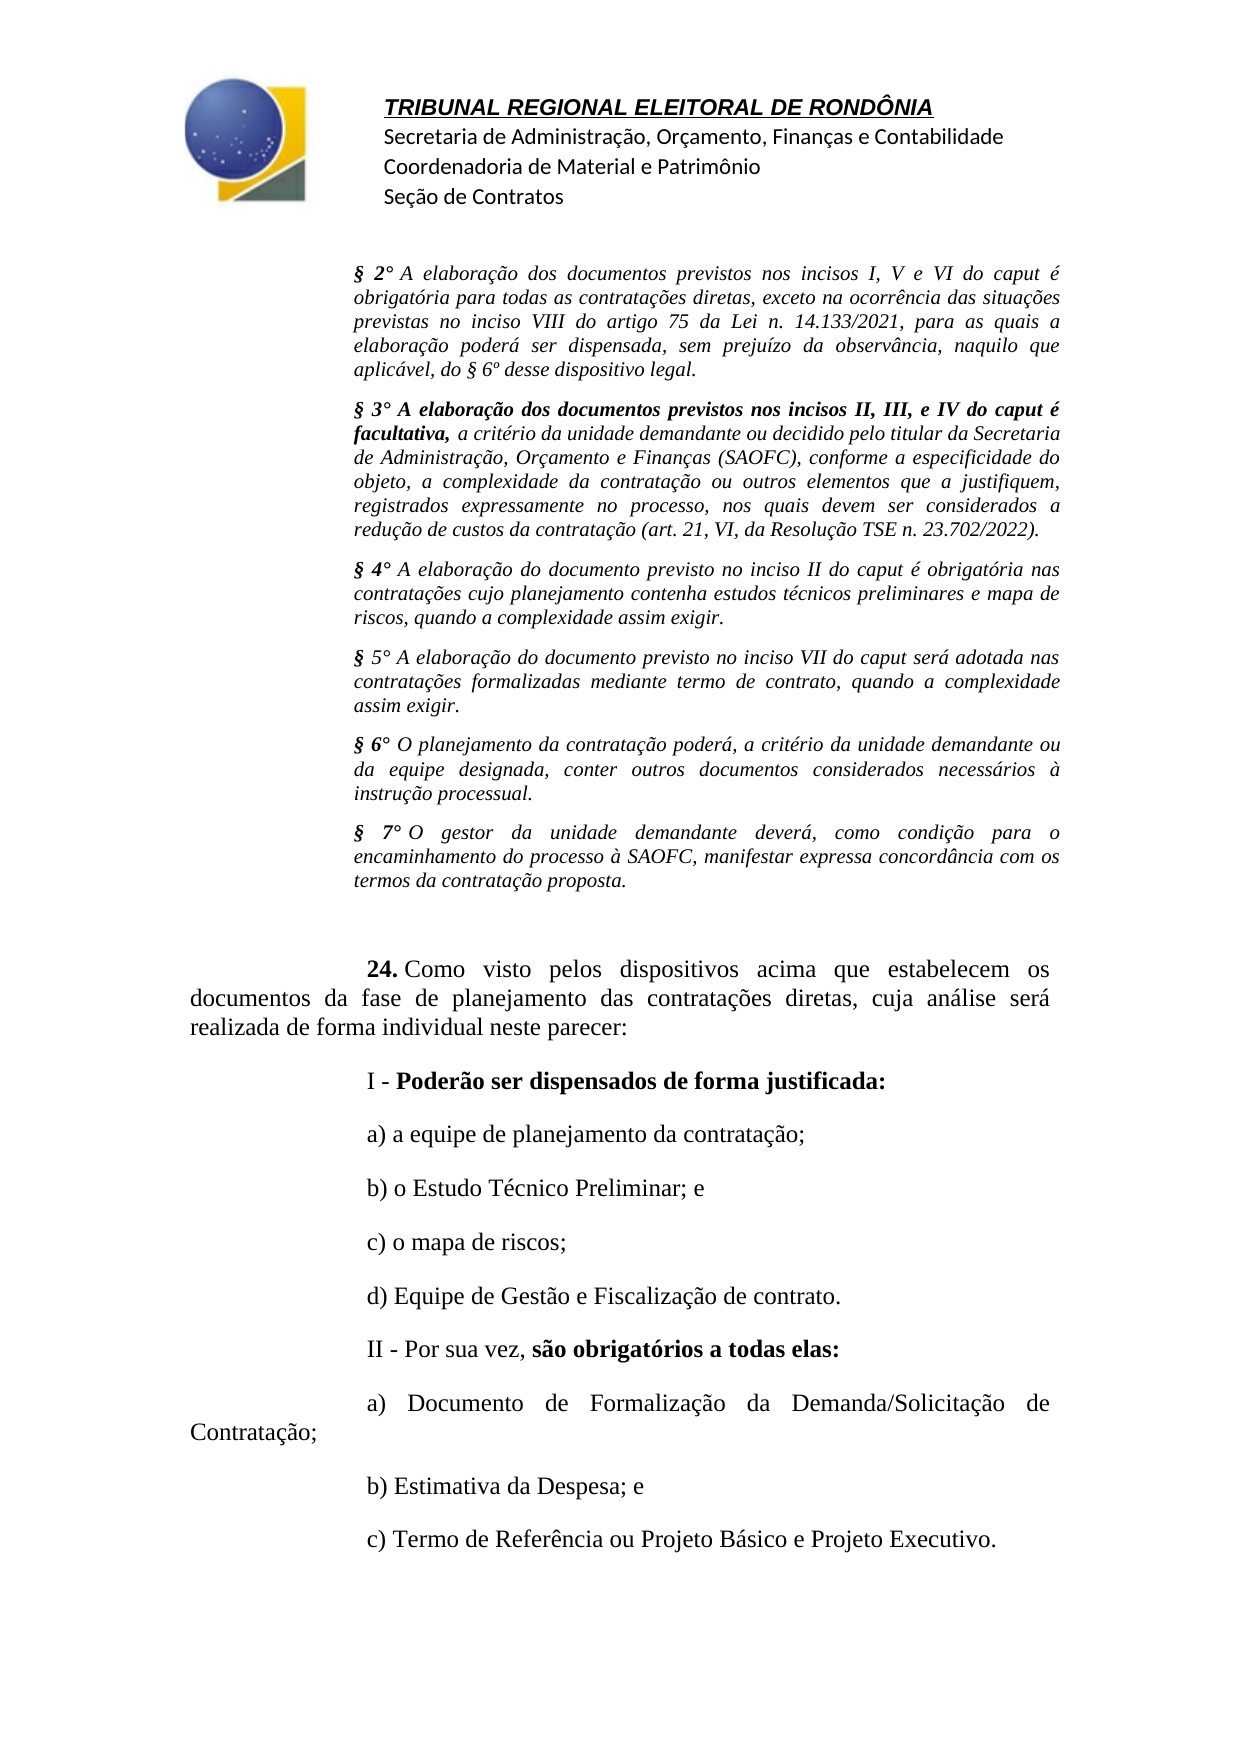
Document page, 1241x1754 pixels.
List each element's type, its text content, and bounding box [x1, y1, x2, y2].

text § 6° O planejamento da contratação poderá, a critério da unidade demandante ou da equipe designada, conter outros documentos considerados necessários à instrução processual. [354, 732, 1063, 804]
text 24. Como visto pelos dispositivos acima que estabelecem os documentos da fase de planejamento das contratações diretas, cuja análise será realizada de forma individual neste parecer: [190, 954, 1051, 1041]
text a) a equipe de planejamento da contratação; [190, 1119, 1051, 1148]
text a) Documento de Formalização da Demanda/Solicitação de Contratação; [190, 1388, 1051, 1446]
text b) Estimativa da Despesa; e [190, 1471, 1051, 1499]
text § 2° A elaboração dos documentos previstos nos incisos I, V e VI do caput é obrigatória para todas as contratações diretas, exceto na ocorrência das situações previstas no inciso VIII do artigo 75 da Lei n. 14.133/2021, para as quais a elaboração poderá ser dispensada, sem prejuízo da observância, naquilo que aplicável, do § 6º desse dispositivo legal. [354, 261, 1063, 381]
text § 4° A elaboração do documento previsto no inciso II do caput é obrigatória nas contratações cujo planejamento contenha estudos técnicos preliminares e mapa de riscos, quando a complexidade assim exigir. [354, 557, 1063, 629]
text c) o mapa de riscos; [190, 1227, 1051, 1256]
text d) Equipe de Gestão e Fiscalização de contrato. [190, 1281, 1051, 1309]
text § 3° A elaboração dos documentos previstos nos incisos II, III, e IV do caput é facultativa, a critério da unidade demandante ou decidido pelo titular da Secretaria de Administração, Orçamento e Finanças (SAOFC), conforme a especificidade do objeto, a complexidade da contratação ou outros elementos que a justifiquem, registrados expressamente no processo, nos quais devem ser considerados a redução de custos da contratação (art. 21, VI, da Resolução TSE n. 23.702/2022). [354, 397, 1063, 541]
text I - Poderão ser dispensados de forma justificada: [190, 1066, 1051, 1094]
text II - Por sua vez, são obrigatórios a todas elas: [190, 1334, 1051, 1363]
text § 7° O gestor da unidade demandante deverá, como condição para o encaminhamento do processo à SAOFC, manifestar expressa concordância com os termos da contratação proposta. [354, 820, 1063, 892]
text c) Termo de Referência ou Projeto Básico e Projeto Executivo. [190, 1524, 1051, 1553]
text b) o Estudo Técnico Preliminar; e [190, 1173, 1051, 1202]
text § 5° A elaboração do documento previsto no inciso VII do caput será adotada nas contratações formalizadas mediante termo de contrato, quando a complexidade assim exigir. [354, 644, 1063, 717]
